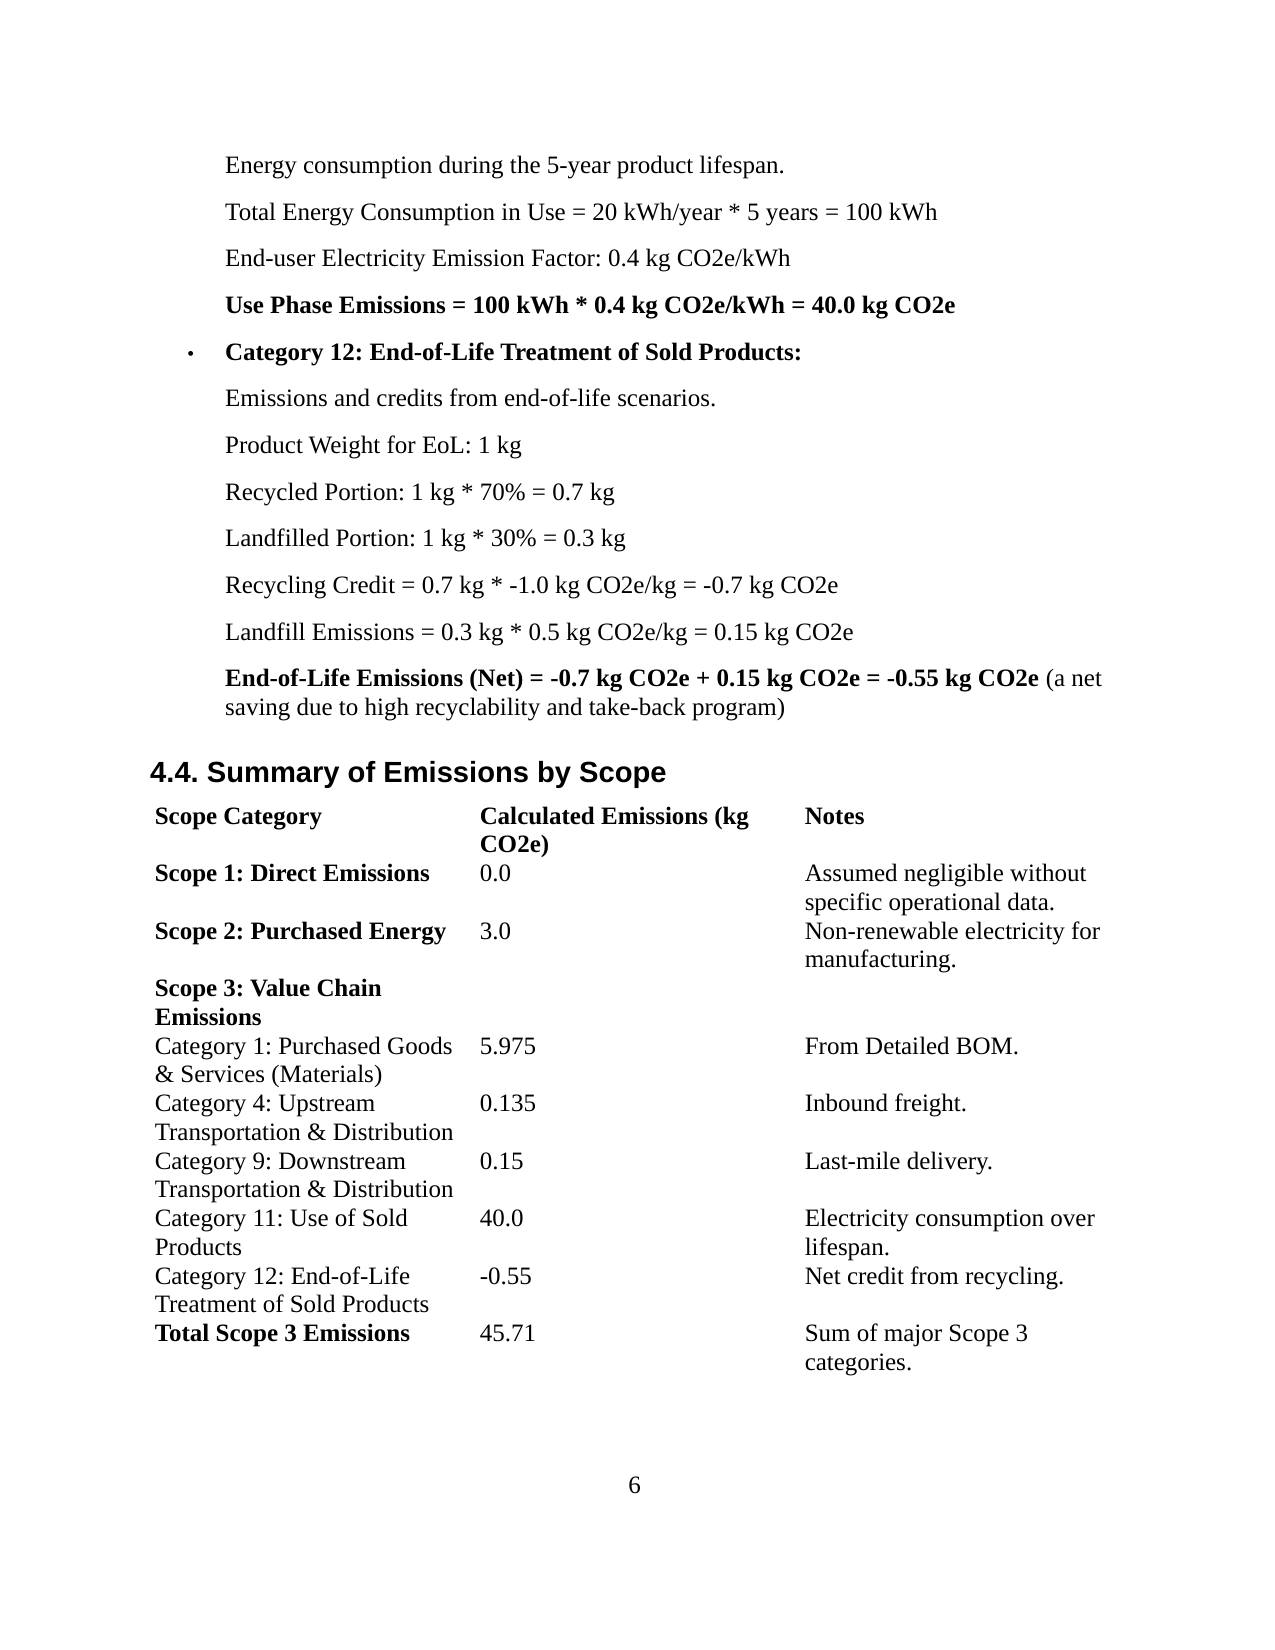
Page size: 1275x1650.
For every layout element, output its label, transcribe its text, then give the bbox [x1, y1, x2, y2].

table_cell Category 1: Purchased Goods & Services (Materials) [150, 1031, 475, 1088]
list Emissions and credits from end-of-life scenarios. [187, 383, 1125, 412]
list Product Weight for EoL: 1 kg [187, 430, 1125, 459]
table_cell Net credit from recycling. [800, 1261, 1125, 1318]
list Recycling Credit = 0.7 kg * -1.0 kg CO2e/kg = -0.7 kg CO2e [187, 570, 1125, 599]
table_cell From Detailed BOM. [800, 1031, 1125, 1088]
table_cell Category 12: End-of-Life Treatment of Sold Products [150, 1261, 475, 1318]
table_cell 0.0 [475, 858, 800, 916]
table_cell -0.55 [475, 1261, 800, 1318]
table_cell Non-renewable electricity for manufacturing. [800, 916, 1125, 973]
subtitle 4.4. Summary of Emissions by Scope [150, 755, 1125, 788]
table_header Notes [800, 801, 1125, 858]
list Use Phase Emissions = 100 kWh * 0.4 kg CO2e/kWh = 40.0 kg CO2e [187, 290, 1125, 319]
list End-of-Life Emissions (Net) = -0.7 kg CO2e + 0.15 kg CO2e = -0.55 kg CO2e (a net saving due to high recyclability and take-back program) [187, 663, 1125, 721]
table_cell Sum of major Scope 3 categories. [800, 1318, 1125, 1376]
table_cell Last-mile delivery. [800, 1146, 1125, 1203]
list Total Energy Consumption in Use = 20 kWh/year * 5 years = 100 kWh [187, 197, 1125, 225]
table_cell [800, 973, 1125, 1031]
list Category 12: End-of-Life Treatment of Sold Products: [187, 337, 1125, 365]
table_header Scope Category [150, 801, 475, 858]
table_cell 0.15 [475, 1146, 800, 1203]
table_cell Scope 1: Direct Emissions [150, 858, 475, 916]
table_cell [475, 973, 800, 1031]
table_cell Category 4: Upstream Transportation & Distribution [150, 1088, 475, 1146]
list Landfilled Portion: 1 kg * 30% = 0.3 kg [187, 523, 1125, 552]
table_cell 5.975 [475, 1031, 800, 1088]
table_cell Scope 2: Purchased Energy [150, 916, 475, 973]
table_cell Scope 3: Value Chain Emissions [150, 973, 475, 1031]
table_cell Assumed negligible without specific operational data. [800, 858, 1125, 916]
list Energy consumption during the 5-year product lifespan. [187, 150, 1125, 179]
table_cell Category 9: Downstream Transportation & Distribution [150, 1146, 475, 1203]
table_cell 45.71 [475, 1318, 800, 1376]
list Recycled Portion: 1 kg * 70% = 0.7 kg [187, 477, 1125, 505]
table_header Calculated Emissions (kg CO2e) [475, 801, 800, 858]
table_cell Inbound freight. [800, 1088, 1125, 1146]
table_cell 3.0 [475, 916, 800, 973]
table_cell 0.135 [475, 1088, 800, 1146]
table_cell 40.0 [475, 1203, 800, 1261]
table_cell Electricity consumption over lifespan. [800, 1203, 1125, 1261]
table_cell Category 11: Use of Sold Products [150, 1203, 475, 1261]
list Landfill Emissions = 0.3 kg * 0.5 kg CO2e/kg = 0.15 kg CO2e [187, 617, 1125, 645]
list End-user Electricity Emission Factor: 0.4 kg CO2e/kWh [187, 243, 1125, 272]
table_cell Total Scope 3 Emissions [150, 1318, 475, 1376]
